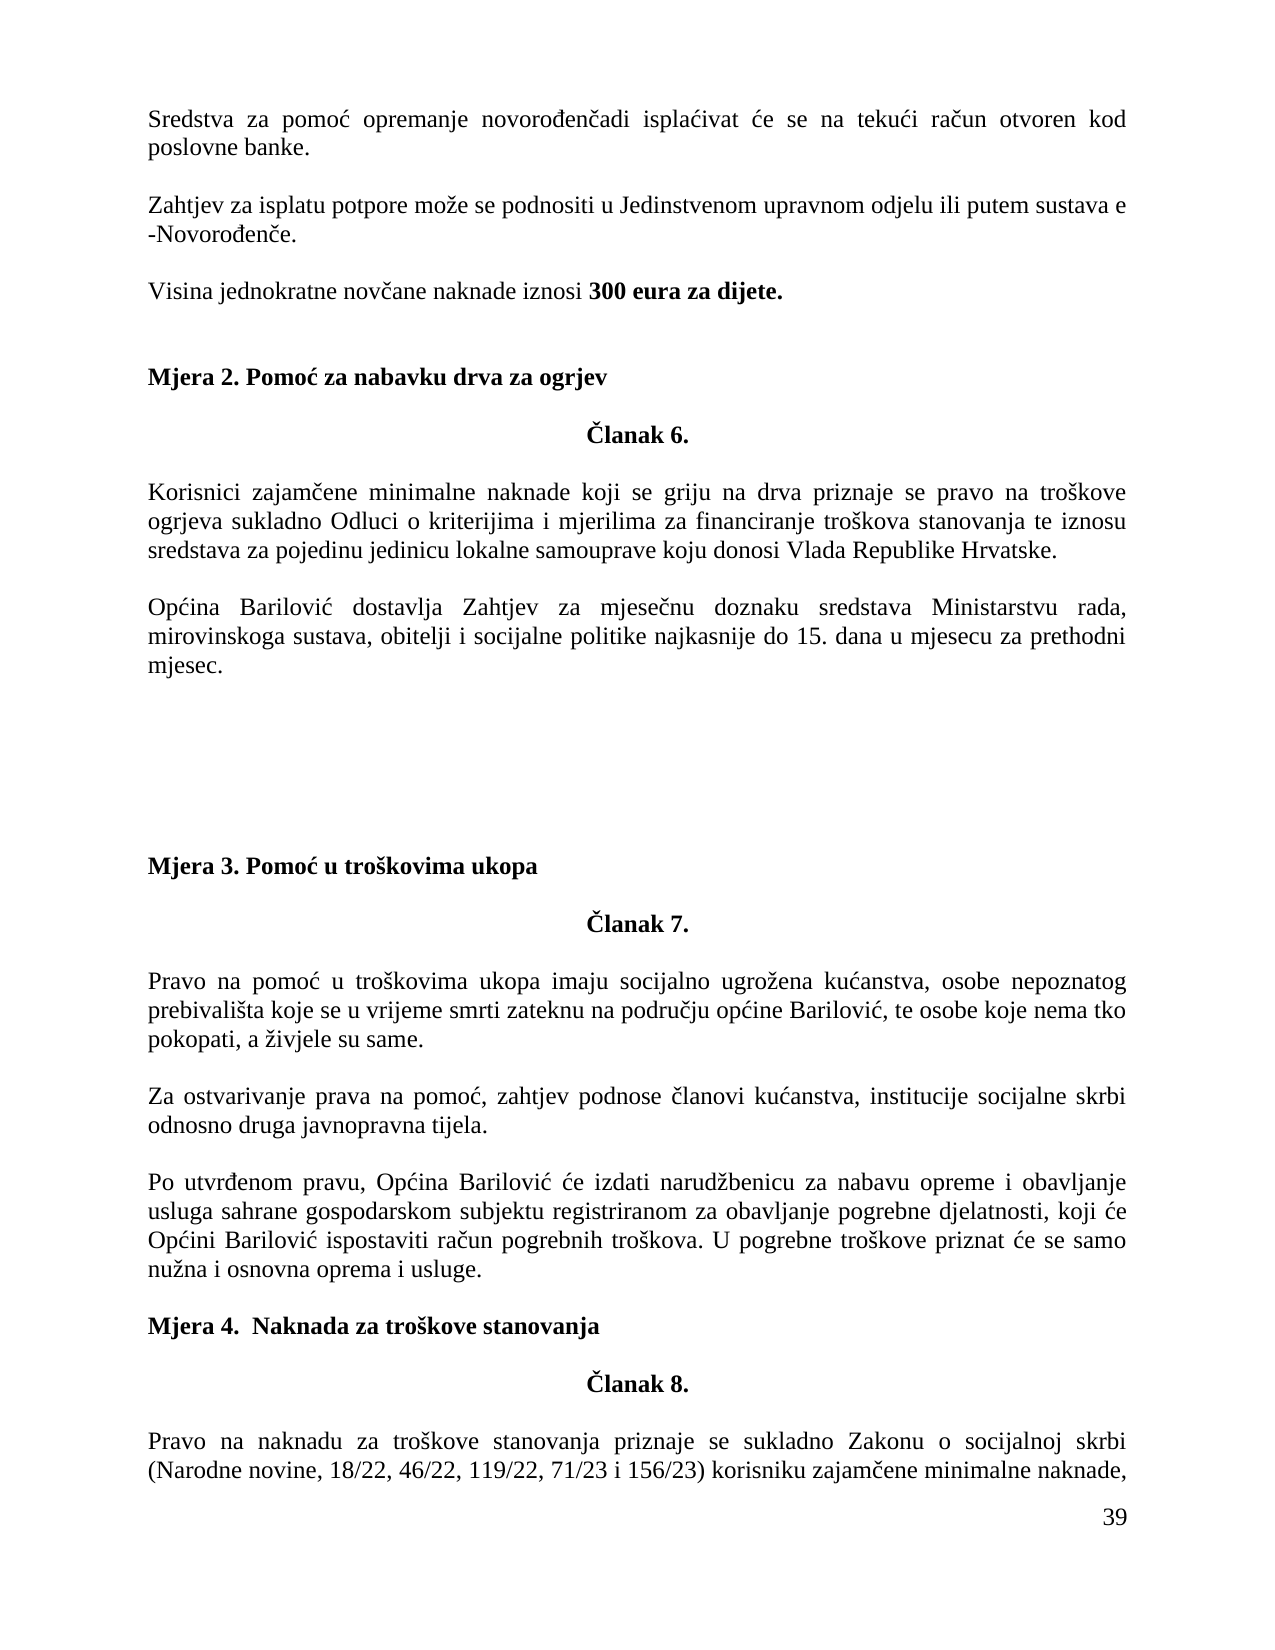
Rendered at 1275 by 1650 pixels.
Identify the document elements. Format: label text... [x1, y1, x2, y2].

text Mjera 4. Naknada za troškove stanovanja [148, 1311, 1127, 1340]
text Po utvrđenom pravu, Općina Barilović će izdati narudžbenicu za nabavu opreme i obavljanje usluga sahrane gospodarskom subjektu registriranom za obavljanje pogrebne djelatnosti, koji će Općini Barilović ispostaviti račun pogrebnih troškova. U pogrebne troškove priznat će se samo nužna i osnovna oprema i usluge. [148, 1167, 1127, 1282]
text Pravo na naknadu za troškove stanovanja priznaje se sukladno Zakonu o socijalnoj skrbi (Narodne novine, 18/22, 46/22, 119/22, 71/23 i 156/23) korisniku zajamčene minimalne naknade, [148, 1426, 1127, 1484]
text Mjera 2. Pomoć za nabavku drva za ogrjev [148, 362, 1127, 391]
text Članak 7. [148, 909, 1127, 937]
text Pravo na pomoć u troškovima ukopa imaju socijalno ugrožena kućanstva, osobe nepoznatog prebivališta koje se u vrijeme smrti zateknu na području općine Barilović, te osobe koje nema tko pokopati, a živjele su same. [148, 966, 1127, 1052]
text Članak 6. [148, 420, 1127, 449]
text Zahtjev za isplatu potpore može se podnositi u Jedinstvenom upravnom odjelu ili putem sustava e -Novorođenče. [148, 190, 1127, 247]
text Korisnici zajamčene minimalne naknade koji se griju na drva priznaje se pravo na troškove ogrjeva sukladno Odluci o kriterijima i mjerilima za financiranje troškova stanovanja te iznosu sredstava za pojedinu jedinicu lokalne samouprave koju donosi Vlada Republike Hrvatske. [148, 477, 1127, 564]
text Općina Barilović dostavlja Zahtjev za mjesečnu doznaku sredstava Ministarstvu rada, mirovinskoga sustava, obitelji i socijalne politike najkasnije do 15. dana u mjesecu za prethodni mjesec. [148, 592, 1127, 679]
text Članak 8. [148, 1369, 1127, 1397]
text Sredstva za pomoć opremanje novorođenčadi isplaćivat će se na tekući račun otvoren kod poslovne banke. [148, 104, 1127, 161]
text Mjera 3. Pomoć u troškovima ukopa [148, 851, 1127, 880]
text Za ostvarivanje prava na pomoć, zahtjev podnose članovi kućanstva, institucije socijalne skrbi odnosno druga javnopravna tijela. [148, 1081, 1127, 1139]
text Visina jednokratne novčane naknade iznosi 300 eura za dijete. [148, 276, 1127, 305]
